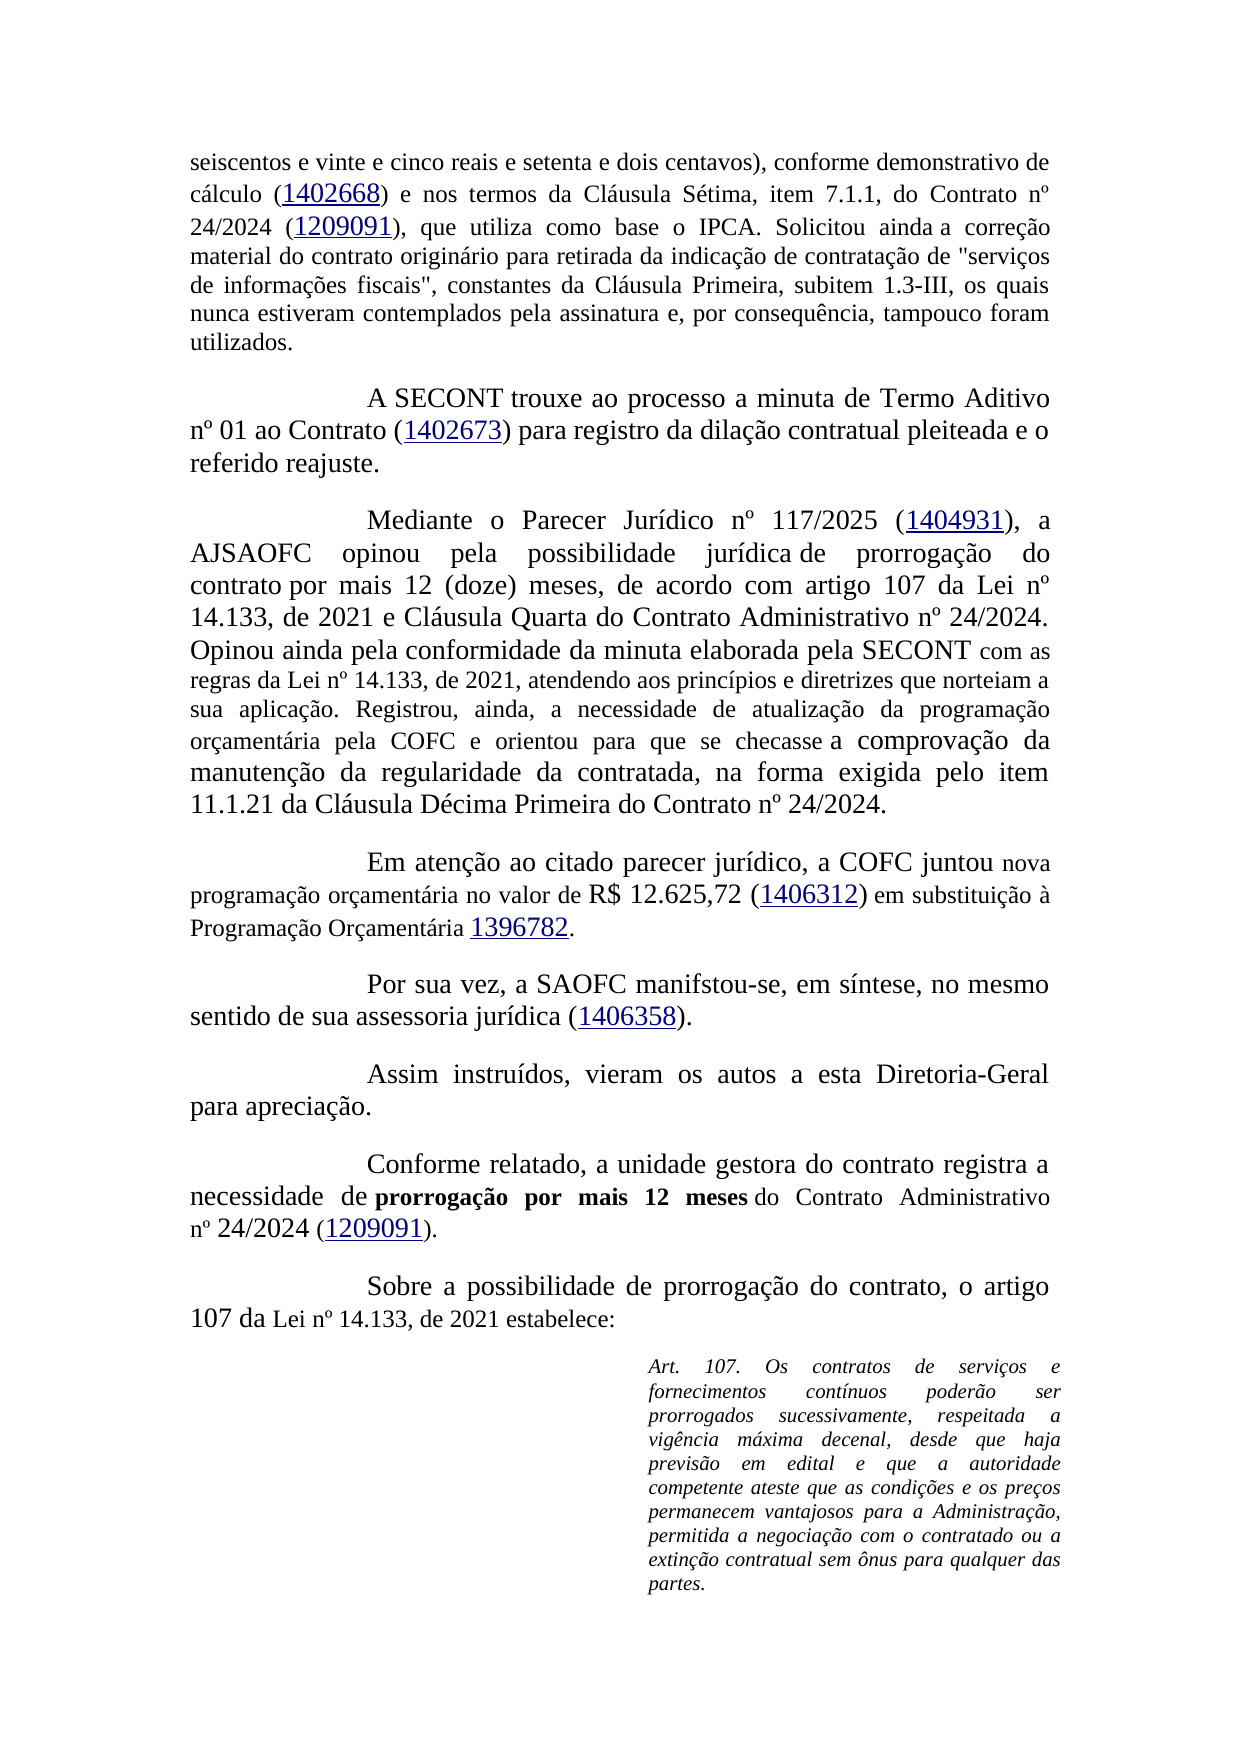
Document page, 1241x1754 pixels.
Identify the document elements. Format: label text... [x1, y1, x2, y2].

text Conforme relatado, a unidade gestora do contrato registra a necessidade de prorrogação por mais 12 meses do Contrato Administrativo nº 24/2024 (1209091). [190, 1147, 1051, 1244]
text Sobre a possibilidade de prorrogação do contrato, o artigo 107 da Lei nº 14.133, de 2021 estabelece: [190, 1269, 1051, 1334]
text A SECONT trouxe ao processo a minuta de Termo Aditivo nº 01 ao Contrato (1402673) para registro da dilação contratual pleiteada e o referido reajuste. [190, 381, 1051, 478]
text seiscentos e vinte e cinco reais e setenta e dois centavos), conforme demonstrativo de cálculo (1402668) e nos termos da Cláusula Sétima, item 7.1.1, do Contrato nº 24/2024 (1209091), que utiliza como base o IPCA. Solicitou ainda a correção material do contrato originário para retirada da indicação de contratação de "serviços de informações fiscais", constantes da Cláusula Primeira, subitem 1.3-III, os quais nunca estiveram contemplados pela assinatura e, por consequência, tampouco foram utilizados. [190, 147, 1051, 356]
text Em atenção ao citado parecer jurídico, a COFC juntou nova programação orçamentária no valor de R$ 12.625,72 (1406312) em substituição à Programação Orçamentária 1396782. [190, 845, 1051, 942]
text Por sua vez, a SAOFC manifstou-se, em síntese, no mesmo sentido de sua assessoria jurídica (1406358). [190, 967, 1051, 1032]
text Assim instruídos, vieram os autos a esta Diretoria-Geral para apreciação. [190, 1057, 1051, 1122]
text Mediante o Parecer Jurídico nº 117/2025 (1404931), a AJSAOFC opinou pela possibilidade jurídica de prorrogação do contrato por mais 12 (doze) meses, de acordo com artigo 107 da Lei nº 14.133, de 2021 e Cláusula Quarta do Contrato Administrativo nº 24/2024. Opinou ainda pela conformidade da minuta elaborada pela SECONT com as regras da Lei nº 14.133, de 2021, atendendo aos princípios e diretrizes que norteiam a sua aplicação. Registrou, ainda, a necessidade de atualização da programação orçamentária pela COFC e orientou para que se checasse a comprovação da manutenção da regularidade da contratada, na forma exigida pelo item 11.1.21 da Cláusula Décima Primeira do Contrato nº 24/2024. [190, 503, 1051, 820]
text Art. 107. Os contratos de serviços e fornecimentos contínuos poderão ser prorrogados sucessivamente, respeitada a vigência máxima decenal, desde que haja previsão em edital e que a autoridade competente ateste que as condições e os preços permanecem vantajosos para a Administração, permitida a negociação com o contratado ou a extinção contratual sem ônus para qualquer das partes. [648, 1354, 1063, 1595]
